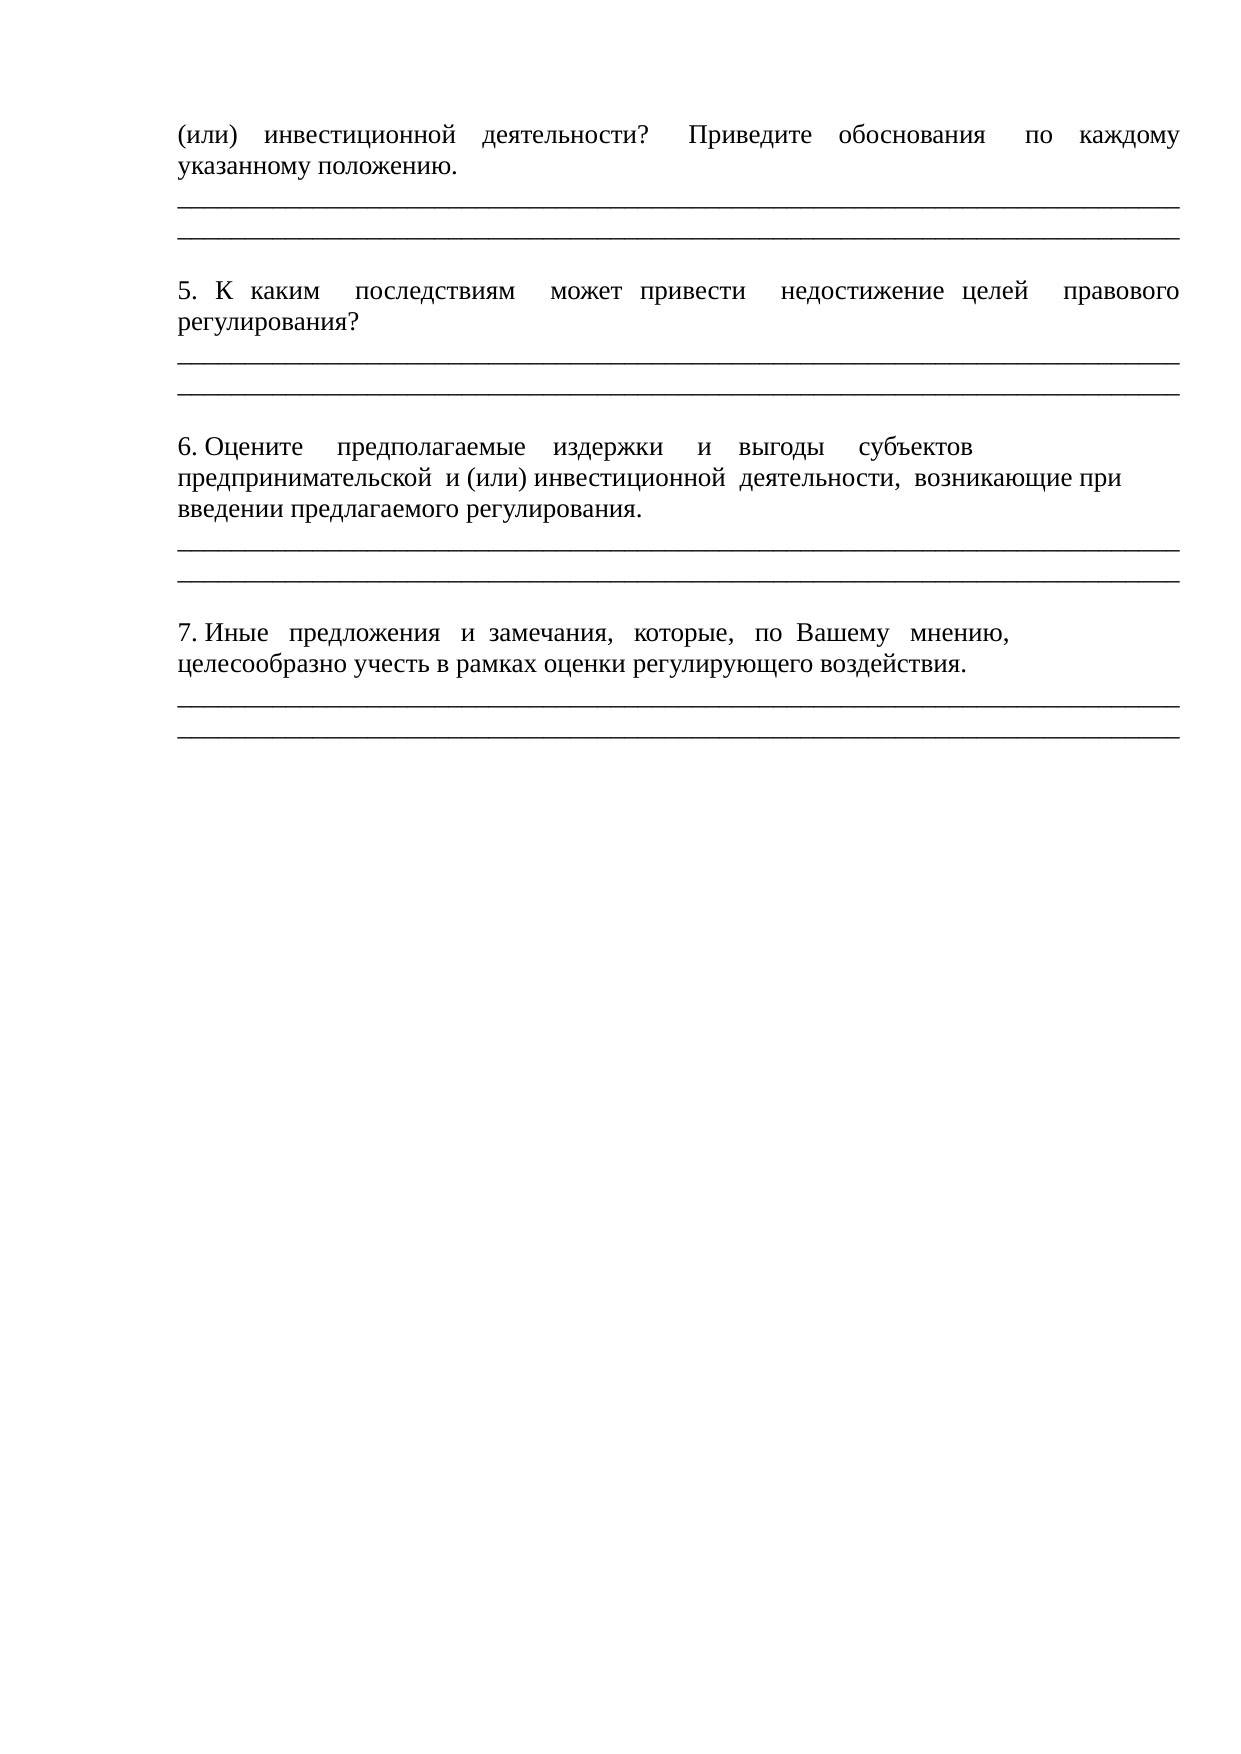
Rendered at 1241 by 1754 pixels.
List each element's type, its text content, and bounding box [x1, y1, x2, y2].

text __________________________________________________________________________ [177, 367, 1181, 398]
text (или) инвестиционной деятельности? Приведите обоснования по каждому указанному положению. [177, 118, 1181, 180]
text __________________________________________________________________________ [177, 679, 1181, 710]
text __________________________________________________________________________ [177, 336, 1181, 367]
text целесообразно учесть в рамках оценки регулирующего воздействия. [177, 648, 1181, 679]
text __________________________________________________________________________ [177, 212, 1181, 243]
text введении предлагаемого регулирования. [177, 492, 1181, 523]
text 7. Иные предложения и замечания, которые, по Вашему мнению, [177, 616, 1181, 648]
text 6. Оцените предполагаемые издержки и выгоды субъектов [177, 429, 1181, 461]
text __________________________________________________________________________ [177, 523, 1181, 554]
text __________________________________________________________________________ [177, 554, 1181, 585]
text предпринимательской и (или) инвестиционной деятельности, возникающие при [177, 461, 1181, 492]
text __________________________________________________________________________ [177, 710, 1181, 741]
text 5. К каким последствиям может привести недостижение целей правового регулирования? [177, 274, 1181, 336]
text __________________________________________________________________________ [177, 180, 1181, 212]
